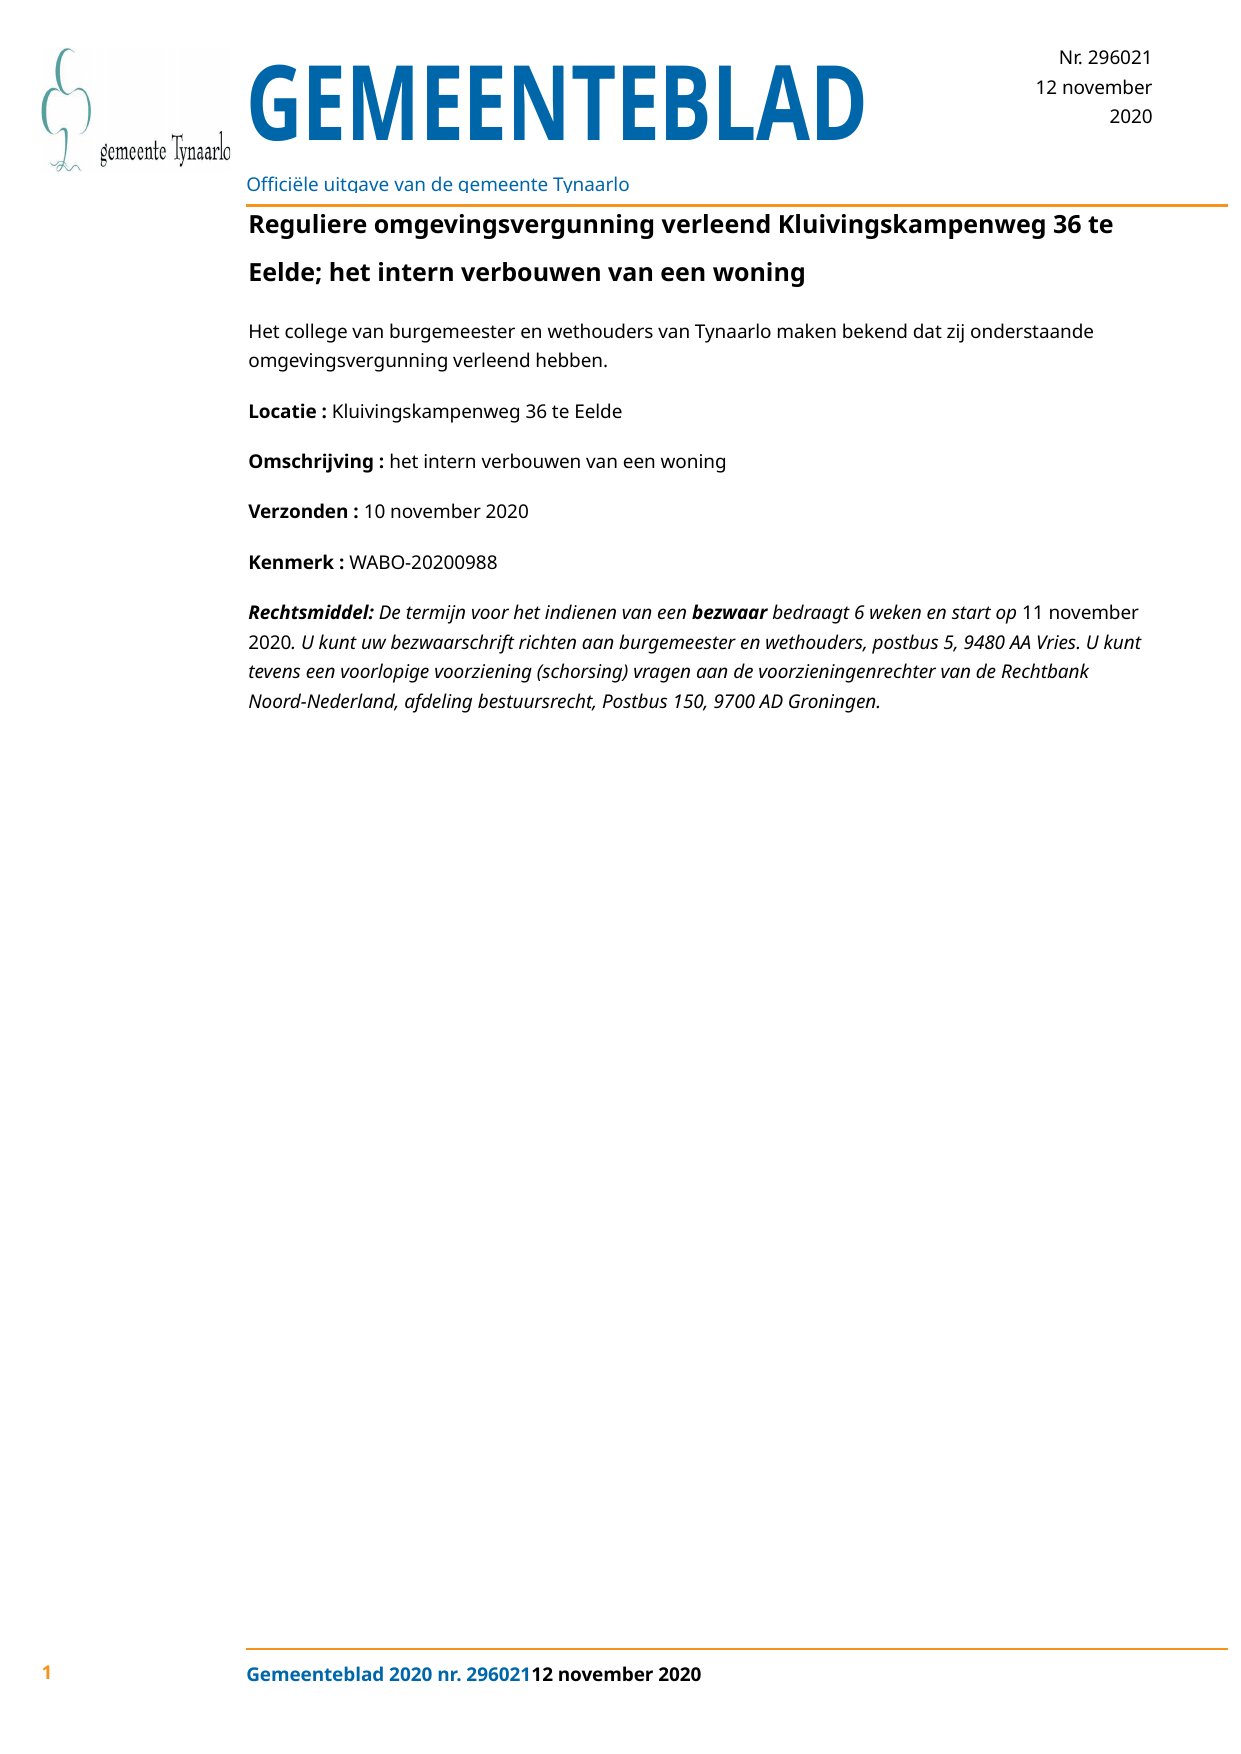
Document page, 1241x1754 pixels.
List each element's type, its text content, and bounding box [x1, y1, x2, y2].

text Omschrijving : het intern verbouwen van een woning [248, 448, 1152, 474]
text Kenmerk : WABO-20200988 [248, 549, 1152, 575]
text Het college van burgemeester en wethouders van Tynaarlo maken bekend dat zij onderstaande omgevingsvergunning verleend hebben. [248, 318, 1152, 373]
picture [41, 47, 231, 172]
text Rechtsmiddel: De termijn voor het indienen van een bezwaar bedraagt 6 weken en start op 11 november 2020. U kunt uw bezwaarschrift richten aan burgemeester en wethouders, postbus 5, 9480 AA Vries. U kunt tevens een voorlopige voorziening (schorsing) vragen aan de voorzieningenrechter van de Rechtbank Noord-Nederland, afdeling bestuursrecht, Postbus 150, 9700 AD Groningen. [248, 599, 1152, 714]
text Locatie : Kluivingskampenweg 36 te Eelde [248, 398, 1152, 424]
text Verzonden : 10 november 2020 [248, 499, 1152, 524]
text Reguliere omgevingsvergunning verleend Kluivingskampenweg 36 te Eelde; het intern verbouwen van een woning [248, 207, 1152, 288]
